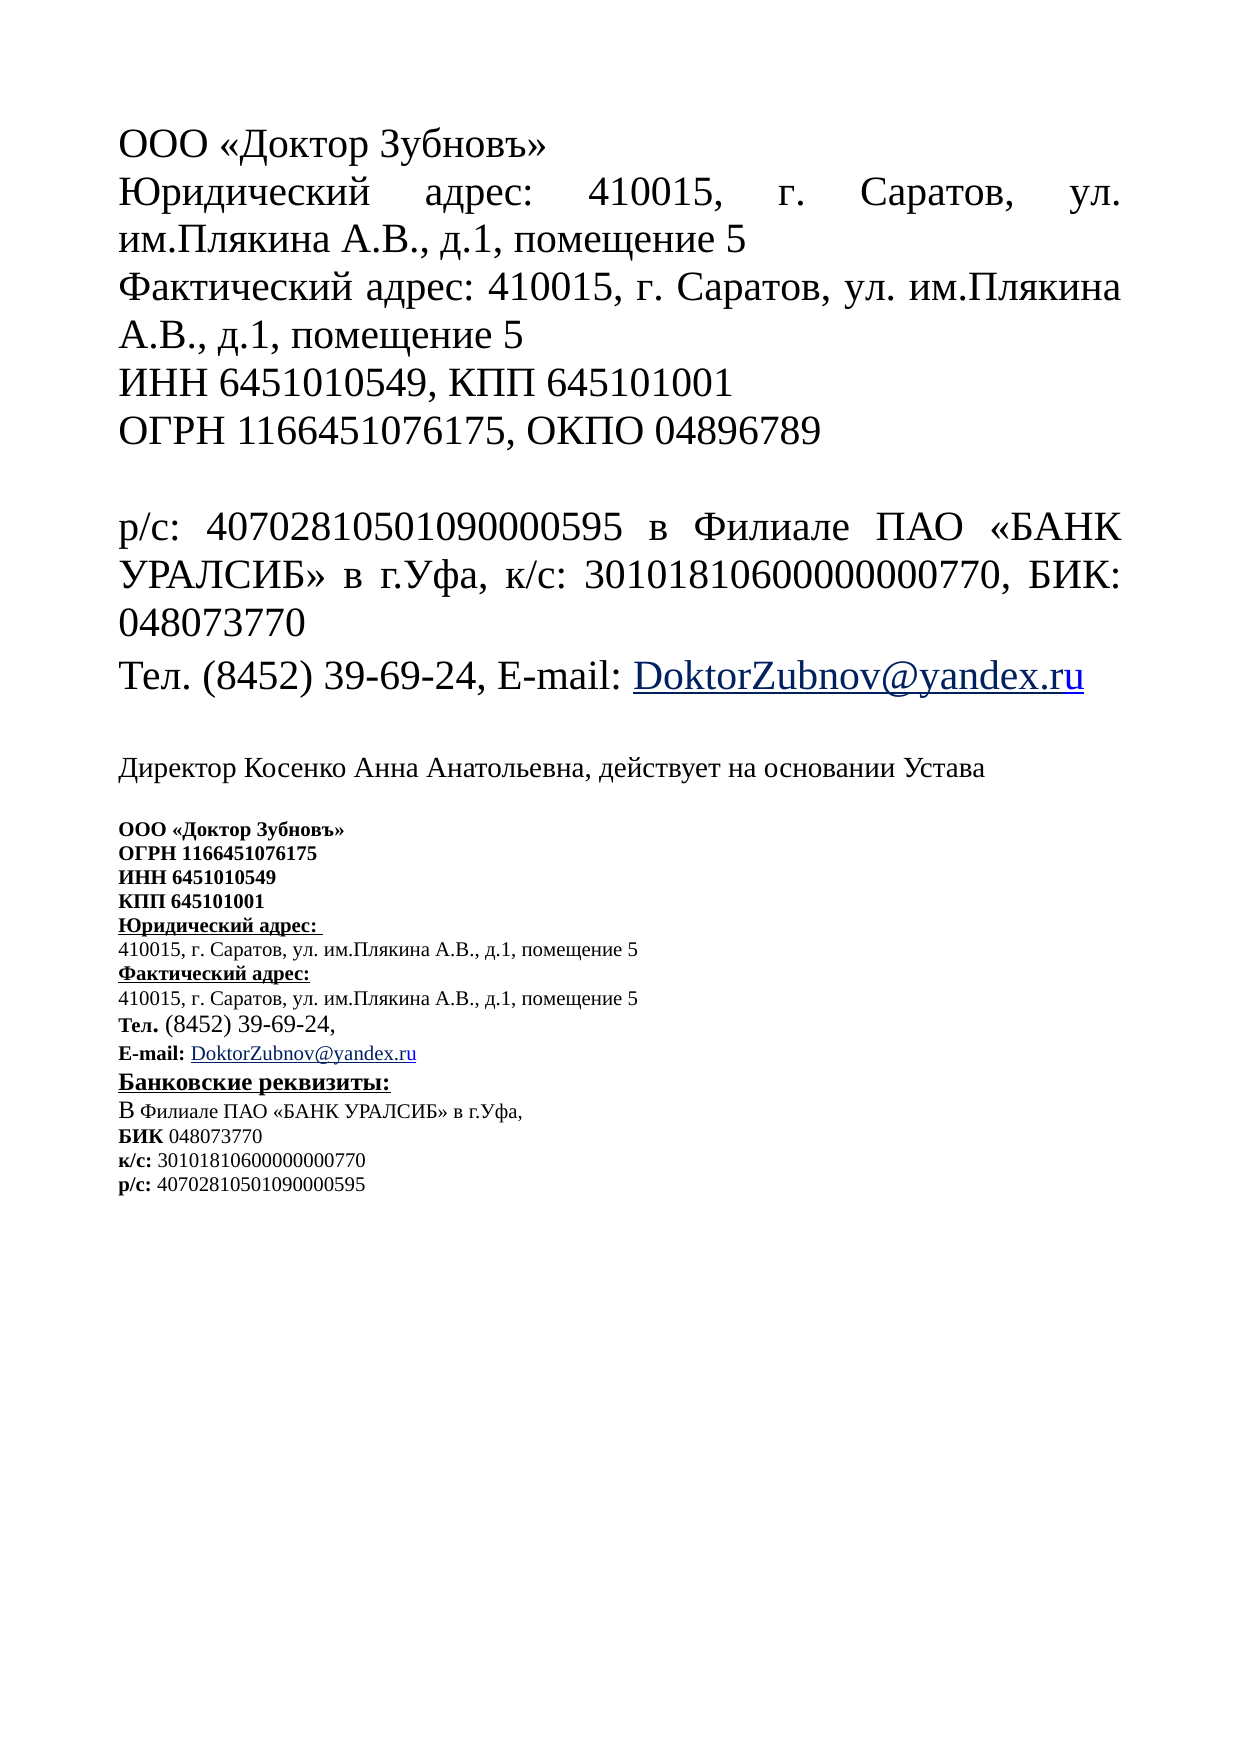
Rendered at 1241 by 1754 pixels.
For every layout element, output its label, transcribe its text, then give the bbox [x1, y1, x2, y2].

text р/с: 40702810501090000595 в Филиале ПАО «БАНК УРАЛСИБ» в г.Уфа, к/с: 30101810600000000770, БИК: 048073770 [118, 501, 1122, 645]
text Тел. (8452) 39-69-24, [118, 1009, 1122, 1038]
text Фактический адрес: [118, 961, 1122, 985]
text E-mail: DoktorZubnov@yandex.ru [118, 1038, 1122, 1067]
text Юридический адрес: [118, 913, 1122, 937]
text ООО «Доктор Зубновъ» [118, 118, 1122, 166]
text ИНН 6451010549, КПП 645101001 [118, 358, 1122, 406]
text 410015, г. Саратов, ул. им.Плякина А.В., д.1, помещение 5 [118, 985, 1122, 1009]
text ИНН 6451010549 [118, 865, 1122, 889]
text ООО «Доктор Зубновъ» [118, 817, 1122, 841]
text Банковские реквизиты: [118, 1067, 1122, 1095]
text Фактический адрес: 410015, г. Саратов, ул. им.Плякина А.В., д.1, помещение 5 [118, 262, 1122, 358]
text Юридический адрес: 410015, г. Саратов, ул. им.Плякина А.В., д.1, помещение 5 [118, 166, 1122, 262]
text Директор Косенко Анна Анатольевна, действует на основании Устава [118, 750, 1122, 783]
text КПП 645101001 [118, 889, 1122, 913]
text В Филиале ПАО «БАНК УРАЛСИБ» в г.Уфа, [118, 1095, 1122, 1124]
text 410015, г. Саратов, ул. им.Плякина А.В., д.1, помещение 5 [118, 937, 1122, 961]
text р/с: 40702810501090000595 [118, 1172, 1122, 1196]
text к/с: 30101810600000000770 [118, 1148, 1122, 1172]
text ОГРН 1166451076175 [118, 841, 1122, 865]
text Тел. (8452) 39-69-24, E-mail: DoktorZubnov@yandex.ru [118, 645, 1122, 702]
text ОГРН 1166451076175, ОКПО 04896789 [118, 406, 1122, 453]
text БИК 048073770 [118, 1124, 1122, 1148]
